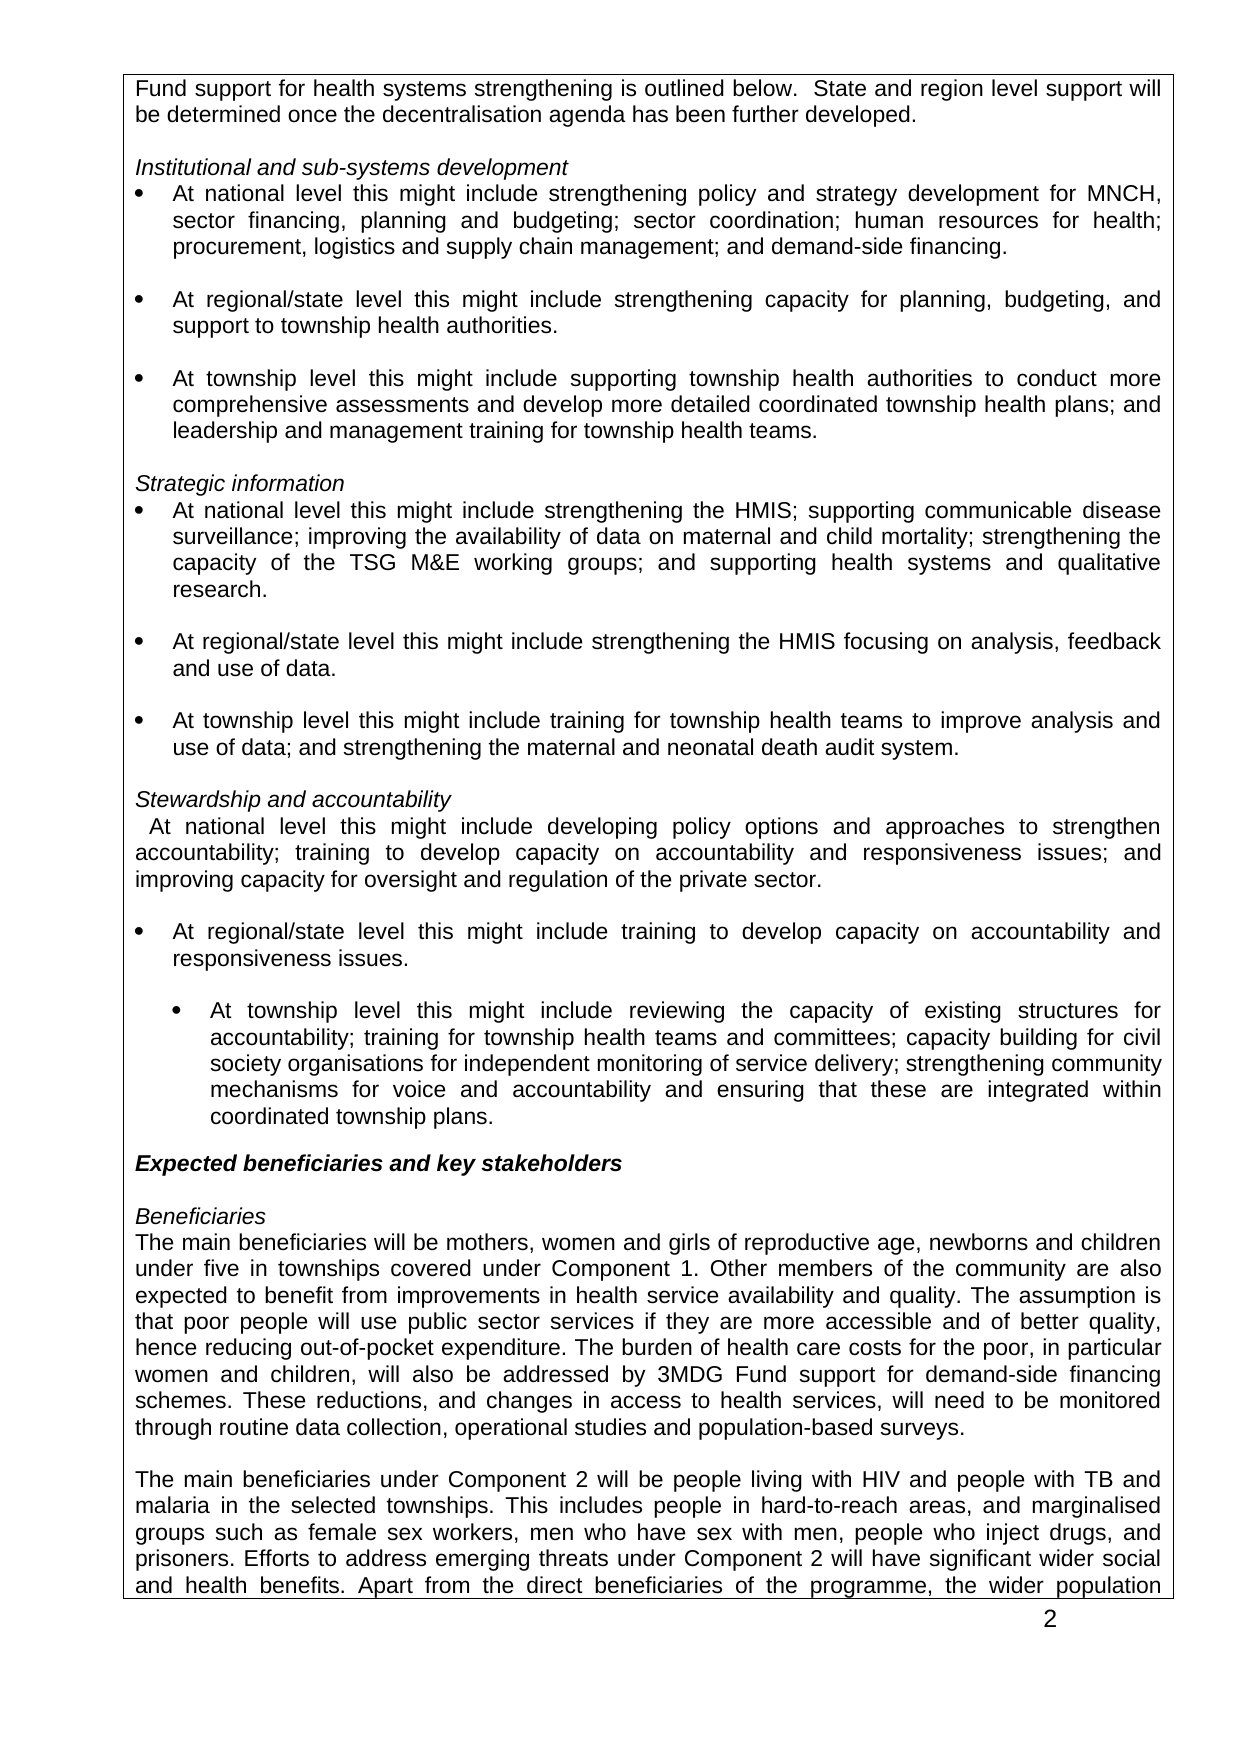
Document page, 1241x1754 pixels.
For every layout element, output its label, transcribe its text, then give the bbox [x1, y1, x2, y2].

table_header A. What are the feasible options that address the need set out in the Strategic case? The Appraisal Case puts forward two strategic options 1 & 2. Both options have the same budget (£80m) and some common components, but vary in the nature of the health package, coverage, key stakeholders and implementing partners. Option 3 is a ‘Do Nothing’ case. Options 1 & 2 both involve complementary funding to the Global Fund for TB, HIV/AIDS and malaria for populations and geographical areas that are not served by the Global Fund; and both involve health systems strengthening on the demand and supply side. The key differences are: Option 1 proposes an essential package of maternal, neonatal & child health services including community level services and access to emergency obstetric and neonatal care; Option 2 involves community-level services focusing on maternal, newborn & child health covering a larger number of townships than Option 1. The Appraisal Case sets out critical arguments for both Options, but proposes that whilst Option 2 is more cost-effective in the short-medium term and would have wider coverage, Option 1 is likely to have longer-term sustainable impact and model best practice on access and improved quality of health care for the poorest populations and engagement in fragile states principles. Feasible Options Options 1 and 2 The feasibility of delivering a package of essential services at township level is based on experience of the Cyclone Nargis recovery work, the MNCH Joint Initiative and the GAVI HSS programmes. Based on lessons learnt the proposed approach is a ‘lighter’ implementation model, with a wider set of partners in support of township health services. The approach moves towards a ‘service commissioning’ of partners working together under a coordination framework of the township plan. Both options include strategic funding to HIV, TB, and malaria. The need to continue funding for these diseases is based on high disease burden, the humanitarian needs of the population and threat to public health. Donors wanted to support areas where there is complementarity and value added to Global Fund through a flexible fund in country. The model for Option 2 is based on the current operation of the 3DF, building on considerable experience and lessons learned. Options 1 and 2 contain Component 3 - complementary health systems strengthening to develop a more effective and responsive system. Systems strengthening includes measures to strengthen voice, voice and participation by beneficiaries on the ‘demand’ side, and for greater accountability and responsiveness by health service providers on the ‘supply’ side. Global evidence reviews show that demand-side citizen engagement can empower people with greater choice in service delivery, and can also improve access and quality of the services by holding service providers to account. Overall principles and approach for both option 1 and 2 Donors are committed to continue joint donor support for the health needs of the most poor and vulnerable in Burma. The design of the 3MDG Fund is intended to promote transformational change and a rights-based approach. This includes support for representative accountability mechanisms that enable communities and beneficiaries to engage in the design, implementation and monitoring of health services, and an emphasis on non-discrimination for excluded and marginalised groups, equality of access to health services, and transparency of information. Option 1: An essential package of maternal, neonatal and child health services including community service and emergency obstetric care and TB, HIV and malaria and systems strengthening How it will work: The logical framework sets out the expected impact, outcome and outputs, as summarised below. Goal At impact level, the 3MDG Fund is expected to result in: Improved maternal, newborn and child health and a reduction in communicable diseases in areas supported by the 3MDG Fund. Purpose. The expected outcome of 3MDG Fund support is: Increased access and availability of (i) essential MNCH services for the poorest and most vulnerable in areas supported by the Fund and (ii) HIV, TB and malaria interventions for populations and areas not covered by the Global Fund. Results 3MDG Fund support is expected to deliver six outputs: Delivery of essential services, with a focus on maternal, newborn and child health, in townships supported by the 3MDG Fund. Strengthened capacity for essential MNCH services in townships supported by the 3MDG Fund. Prioritised HIV, TB and malaria interventions provided to targeted populations or areas not readily covered by the Global Fund. Prioritised components of the health system strengthened for long term sustainability. Enhanced health services accountability and responsiveness through capacity development of target communities, civil society organisations and the public sector. Fund Management demonstrates value for money and cost-effectiveness, generates evidence to inform policy and programming decisions, and strengthens aid effectiveness. Component 1 Component 1 is an integrated package of essential health services for MNCH at township level and below, aligned with national strategies. The package consists of cost-effective interventions that will address the main causes of MNCH death and illnesses. Midwives, auxiliary midwives and community health workers will play a role. The 3MDG Fund will support the staff to population ratios to achieve increased coverage: auxiliary midwife 1:2,000 and community health worker 1:2,000. Box 2: Examples of what will Component 1 look like on the ground This does not include all activities. A summary of the full package of services is provided in Annex 1. This component will address supply-side barriers through provision of drugs, equipment and commodities; referral for and provision of emergency obstetric and neonatal care, and minor refurbishment of health facilities. Training in MNCH for government-employed Basic Health Staff, in particular of midwives for skilled attendance at birth, community health workers and auxiliary midwives will be a critical element of support (this is included in the budget under health systems strengthening). Training will be based on needs assessment and linked to supervision. Component 1 will also finance schemes to reduce financial and other barriers to use of health services. A range of initiatives is currently being used or tested. Some focus on reimbursement or subsidy of patient costs, for example, of transport or treatment, while others focus on removal of fees by covering facility costs. These include piloting a MNCH voucher scheme, piloting of community health insurance, and township hospital or equity funds to cover payment for care for the poorest. The approach taken by the 3MDG Fund will be determined by the outcome of an upcoming review, which will map current initiatives, identify options, and agree a way forward with the MOH. At township level the fund will support several partners in support of the joint needs assessment and implementation of the coordinated township plan. Partners working together are Township Medical Officer and team; UN agencies support to public health facilities, NGO support to community health workers and auxiliary midwives, and private sector channels to reach poor and vulnerable populations. The following diagram summarises how this coordinated approach looks: Component 1 coordination of partners at township level through a joint assessment and township planning approach. The number of townships will be scaled up over the duration of the programme, from 10 in Year 1, to 20 in Year 2, and 40 in Years 3, 4 and 5, reaching an estimated total of between 4-12 million people, assuming the population of a township ranges between 100,000 and 300,000. Maximal efficiency and impact depends on fully funding a core package of services across an entire township as opposed to funding a partial package over many townships. Equity will be addressed by targeting the most under-served townships and populations within these townships. In programme areas over 5 years this investment will result in an estimated : 3,153 deaths among women during pregnancy and childbirth 25,150 deaths prevented in children under five 613,000 women deliver with the a nurse, doctor or midwife; an increase from 56% to 81% An additional 47,000 women pregnant women receive antenatal care; an increase from 64% to 85% in programme areas An additional 95,000 children being immunised with DPT3; an increase from 85% to above 95%. An additional 35, 000 infants aged 0-5 months being exclusively breastfed. 200,000 people reached with one or more malaria interventions in areas a high risk of artemisinin resistance. The estimated cost of the township package ranges from US$272,300 in Year 1 to US$946,800 by Year 5. The increased cost over time reflects increased coverage of 5% per annum and commensurate increases in the budget for commodities. The mean estimated annual cost per township per annum is US$605,000. This represents a per capita expenditure of between US$6.05 and US$2.01, assuming the population of a township is between 100,000 - 300,000. If the costs of support for delivery of the package are factored in, the per capita expenditure is between US$11.47 and US$3.82, which is still low compared with international estimates for the cost of financing an essential package of health services, which range from US$12 to US$34 per capita per year. Component 2 This component will support priority gaps in the national responses for HIV, TB and malaria that are not readily funded by the Global Fund and funding to respond to emerging health threats. Priority will be given to vulnerable and marginalised populations, including for HIV female sex workers, men who have sex with men, people who inject drugs and prisoners, to hard-to reach areas and to emerging health threats. HIV, TB and malaria interventions funded under the 3MDG Fund will be consistent with national strategies and priority groups. The component will provide technical support for future Global Fund applications. Potential support under Component 2 will be guided by the following principles: Maintenance of high-priority HIV, malaria and TB interventions currently supported through the 3DF and not readily supported by Global Fund such as work in geographically remote areas or with populations such as prisoners or miners that the Global Fund cannot access. Top-up support to Component 1 townships where HIV, malaria and TB interventions are required based on the disease epidemiology but are not readily funded by the Global Fund Interim support for high priority interventions not supported through the 3DF or by Global Fund. Based on a gap analysis, this might include support for life-saving ART, first-line TB drugs, containment of MDR-TB and artemisinin resistance, and safe blood. Component 3 Component 3 will support HSS at national, state/region and township levels, to help develop a more effective and responsive health system. This component supports the longer-term sustainability of investment in the MNCH and communicable disease control components of the 3MDG Fund. Component 3 will encompass support for voice, accountability and transparency both through structures that are directly linked to the 3MDG Fund and through national structures. Support for civil society will emphasise capacity development. It is expected that civil society will play a key role in independent monitoring and feedback and will be responsible to report on specific beneficiary feedback indicators on the logframe. The 3MDG Fund will build on 3DF progress in developing a Beneficiary Accountability Framework (see Box 3), ensuring this is linked to existing township plans. The 3MDG Fund will support HSS through policy dialogue and advocacy, technical support, capacity development and training, sector and systems analysis, research studies and other activities to improve information for decision making. Based on initial consultations, the possible scope of 3MDG Fund support for health systems strengthening is outlined below. State and region level support will be determined once the decentralisation agenda has been further developed. Institutional and sub-systems development At national level this might include strengthening policy and strategy development for MNCH, sector financing, planning and budgeting; sector coordination; human resources for health; procurement, logistics and supply chain management; and demand-side financing. At regional/state level this might include strengthening capacity for planning, budgeting, and support to township health authorities. At township level this might include supporting township health authorities to conduct more comprehensive assessments and develop more detailed coordinated township health plans; and leadership and management training for township health teams. Strategic information At national level this might include strengthening the HMIS; supporting communicable disease surveillance; improving the availability of data on maternal and child mortality; strengthening the capacity of the TSG M&E working groups; and supporting health systems and qualitative research. At regional/state level this might include strengthening the HMIS focusing on analysis, feedback and use of data. At township level this might include training for township health teams to improve analysis and use of data; and strengthening the maternal and neonatal death audit system. Stewardship and accountability At national level this might include developing policy options and approaches to strengthen accountability; training to develop capacity on accountability and responsiveness issues; and improving capacity for oversight and regulation of the private sector. At regional/state level this might include training to develop capacity on accountability and responsiveness issues. At township level this might include reviewing the capacity of existing structures for accountability; training for township health teams and committees; capacity building for civil society organisations for independent monitoring of service delivery; strengthening community mechanisms for voice and accountability and ensuring that these are integrated within coordinated township plans. Expected beneficiaries and key stakeholders Beneficiaries The main beneficiaries will be mothers, women and girls of reproductive age, newborns and children under five in townships covered under Component 1. Other members of the community are also expected to benefit from improvements in health service availability and quality. The assumption is that poor people will use public sector services if they are more accessible and of better quality, hence reducing out-of-pocket expenditure. The burden of health care costs for the poor, in particular women and children, will also be addressed by 3MDG Fund support for demand-side financing schemes. These reductions, and changes in access to health services, will need to be monitored through routine data collection, operational studies and population-based surveys. The main beneficiaries under Component 2 will be people living with HIV and people with TB and malaria in the selected townships. This includes people in hard-to-reach areas, and marginalised groups such as female sex workers, men who have sex with men, people who inject drugs, and prisoners. Efforts to address emerging threats under Component 2 will have significant wider social and health benefits. Apart from the direct beneficiaries of the programme, the wider population should – in the longer term – benefit from Component 3 support to strengthen the health system. Ministry of Health The MOH at central and decentralised levels has been consulted on the programme design. Detailed consultations on the operationalisation of the programme in townships will take place directly and through sector coordination mechanisms chaired by MOH (i.e. CCM and relevant TSGs). Areas of support for HSS will be based on joint analysis and consultation with MOH. Senior government representation is expected to be through a Senior Consultation Group which will advise the Fund Board (see Management Case). Option 2: Community-level services focussing on maternal, neonatal and child health and TB, HIV and malaria and systems strengthening to support longer term sustainability. The overall principles and approach of option 2 are the same as options 1. The key differences (and therefore strategic choice) relate to the types of interventions offered, where and balance of organisations for component 1; and a knock on effect to the opportunities and options for health systems strengthening under component 3. Component 2 support for HIV, TB and malaria remains unchanged. Component 1 The basic community package involves scale up of services from 10 to 60 townships from 2012 to 2016. The basic package covers community level services provided by midwives outreach and volunteer auxiliary midwives and community health workers. The supporting rationale for Option 2 is maximum coverage with a limited set of high impact low cost interventions. Box 3: Examples of what will Component 2 look like on the ground In contrast to Option 1 it does not include: Basic or comprehensive emergency obstetric and neonatal care (BEONC and CEONC) Patient costs for referrals for emergencies and support for essential referral services offered at township hospital and health facility levels A fuller range of family planning commodities through public health services, since midwives are not allowed (by law) to provide injectable family planning commodities, and IUDs are only provided in health facilities. Any health facility based services or minor refurbishment particularly for deliveries (e.g. rural health centres) Support for basic health staff (except for midwives) except for activities to ensure their adequate supervision of volunteer community-based workers Modelled estimates for Option 2 suggest it is expected to save more lives: 39,000 in total including the lives of 34,500 children under five; and 4,300 lives of women during pregnancy and childbirth, significantly reducing the disease burden in mothers and children. Option 2 includes a coordinated approach by a range of service provides including the public sector and township health authorities. With the emphasis on the community-level services the main cadres of health workers are midwives, volunteer community health workers and auxiliary midwives. Programmes supporting these volunteer cadres are supported through UN and NGOs. The most successful programmes, in terms of performance of volunteers are through NGOs. This means the balance of implementing partners for Option 2 will increase towards international and national NGOs as there is less implementation through other parts of the public health system. Funding to support public sector services will be limited to supporting midwife activities at community level. Component 2 This component would be identical to Option 1. Component 3 The balance of partners for Component 1 will have an impact on the options and opportunity for HSS, and longer term sustainability. Implementation of services at community level through volunteer auxiliary midwives and community health volunteers means that NGOs will have a relatively increased role. Public health service delivery will be limited to the community level activities of midwives. HSS options will remain but be linked to the service supported directly by the Fund. With such limited engagement with public health services, there is a risk that it will not be possible to influence change, particularly on promoting services responsive to the needs of the people. This risk will need to be mitigated through more intensive engagement with township health authorities on the rationale for component 3. Funding for both Options 1 and 2 will be through a multi-donor funding mechanism, building on the experience of the 3DF. The management arrangements are outlined in the Management Case. Cross-cutting issues for both Options 1 and 2. Access, affordability & availability of services The programme aims to ensure that essential services are accessible, acceptable and of a high quality. This means that the poorest and most marginalised people who are unable to pay for health care will receive financial assistance (demand-side financing). The Monitoring & Evaluation system will track key indicators on these using baseline surveys, qualitative data and routine checks. Inclusion and human rights Excluded, marginalised and discriminated groups will receive special attention. Safeguards will be built into ensuring that the benefits of the programme reach those for whom it is intended, and are not subject to ‘elite capture’ or biased selective targeting by local actors. Data will be disaggregated by sex, age and other relevant categories, as appropriate (e.g. ethnicity, religion, disability) and key indicators to measure outcome and impact will be established at the outset. Activities at community level will inform people about their health rights and entitlements. Voice, Choice and Participation The programme will support an approach that strengthens the role of all partners, including communities, CBOs and self-help groups in addressing the health MDGs. To achieve this, implementing partners will set out clearly how they will involve beneficiaries in planning, design, implementation and monitoring of health services, as well as supporting participation in township and community coordination mechanisms. In a number of townships the Township Medical Officer already convenes a multi-stakeholder body to coordinate partners working in the health sector, and this offers a potential model for other townships. Transparency and Accountability Component 3 activities will support increased accountability and responsiveness, such as strengthening the functions and representativeness of village heath committees and establishing local complaints mechanisms. Health committees will be important focal points for coordination of activities, and the Fund will support efforts to ensure that these structures are representational, transparent and accountable. The Fund will establish clear accountabilities on the part of service providers, defined and monitored at township and community levels, and independent monitoring systems to track levels of satisfaction, uptake and access to services by target beneficiaries. Transparency The Fund Manager will make public all official documents, including tender decisions, budgets, programme and project plans, monitoring and evaluation reports. Reporting on Fund’s activities will provide clear and easily understandable information about governance structures, staff roles and responsibilities, implementation progress and results. Gender Delivery of essential interventions will benefit women and girls of reproductive age. Public and private health providers will work together to expand women’s reproductive health choices. Sex-disaggregated data will be collected, and gender-relevant indicators are included in the logical framework. The uptake of services by women will be monitored to ensure services respond to their needs, and are accessible and affordable - if necessary with support of demand-side financing. The programme will ensure that accountability mechanisms support equal engagement of women and men, promote women’s representation and voice, and monitor the participation of women. The Fund Manager and implementing partner staff are required to have a good understanding of gender issues and access to gender expertise. New research will be commissioned to improve the programme’s understanding of how gender affects health, health seeking behaviour, health care expenditure and other gender-related issues, including knowledge and attitudes of men and women concerning utilisation of health services. Engagement in fragile states principles 3MDG Fund assistance will continue to be consistent with donor requirements and policy positions with respect to Burma. Specifically, it will: Strengthen country ownership Ongoing support for TSGs, and the development of coordinated township plans will increase ownership, as well as strengthening the coordination sector activities at township level. Manage aid resources more effectively and aligning these resources for results: Joint funding arrangements, planning, financial management, M&E and reporting procedures. This complements other donor funded programmes including HSS supported through GAVI and activities supported through the Global Fund, and foster greater coherence and coordination Strengthened alignment by ensuring interventions are consistent with national strategies on MNCH, HIV, TB and malaria. Support at township level will build on existing coordinated township plans, developed through the GAVI HSS supported assessment and planning process. M&E will be aligned as closely as possible to the HMIS and use national indicators. Managing for results and mutual accountability through commitment to multi-year funding and aid transparency. Strengthening national and township level accountability mechanisms and building capacity for more responsive, accountable health services. Theory of Change The Theory of Change for the next phase of the 3DF is shown diagrammatically on the next page. This is based on a well-evidenced logic in the health sector that increasing availability and access to quality health services and simultaneously reducing demand side barriers will lead to increased utilisation of health services and therefore improve the health of the population. The underlying logic to the steps from inputs, outputs, outcomes and impact are based on the principles that: An integrated package of essential interventions delivered at scale leads to significant improvements in health Partnership of state and non-state service actors can reach poor and vulnerable populations Strengthening health systems improves access to and quality of health services, improves health outcomes and promotes longer term sustainability Increased community voice and civil society engagement will lead to increased accountability and responsiveness of services Strengthened systems, results and accountability will lead to increased government commitment to health Preventing illness promotes economic growth and enables poor families to spend more money on food, housing, education and income generation Continued timely access to programme sites (through travel permissions etc) is a core assumption. This includes access for data collection and sharing of data across partners, including information from the health management information system. Component 1 relies on the assumption that skilled midwives will be available, particularly in hard-to-reach areas, to support increased access to safe deliveries by pregnant women, and increased vaccinations of children under 5 years. The level of the allocation to Component 2, HIV, TB and malaria is based on the assumption of continued support from the Global Fund for the highest priority interventions. The 3MDG Fund would then fill the gaps not readily funded by the Global Fund. Component 3 areas of work to increase voice and accountability rely on the openness and confidence of Ministry of Health, township health authorities and communities to engage in process of feedback and making services more responsive. Importantly the way in which the Fund is implemented should contribute to indirect outcomes (shown in pink) which support wider transformational change. The Theory of Change best reflects Option 1. The differences in Option 2 which will impact on this Theory of Change: Option 2 focussed on community level services with limited engagement of the public system This will lessen opportunities for health system strengthening, and engaging in a process of dialogue and change (see blue boxes at top of Theory of Change) This is likely to reduce the indirect outcomes of promoting responsive services, improving sector governance and increasing capacity of public services to deliver essential health care “Do Nothing” counterfactual This involves DFID not funding the 3MDG Fund and allocating the resources for other purposes. This would result in a large funding gap, and likely redesign and significant scale down. There is a risk that a downsizing of the programme would mean that essential elements of the programme package would need to be removed. DFID technical advice to the programme would cease. The health impacts of will be significantly reduced, including MNCH, HIV/AIDS, TB and malaria nationally. Furthermore the broader health gains made from investing in HSS would not be realised. The only alternative funding is to fund a number of bilateral projects with different non-governmental implementing partners to deliver the same type of services as through the 3MDG Fund. It is not possible to fund through government. Funding bilaterally would not generate the same results or scale as the 3MDG Fund. This is because DFID alone would not have the capacity to manage the sheer number of projects in the number of townships required to generate similar results. DFID would not be able to fund the projects to the extent required to avail of economies of scale; to draw lessons from one township to another; or to be able to draw lessons from one township to another or leverage opportunities to promote longer term transformational change through engagement at sectoral level. This would particularly apply to options for supporting HSS for longer term sustainability and promotion of greater accountability and responsiveness of services. Experience from 3DF shows that there is value added for donors to work collectively when mitigating risks related to the complex operating environment. There is strong donor commitment to work together and the benefits of a multi-donor mechanism of coordination were judged to greatly outweigh a DFID bilateral programme approach. Allocating resources away from MNCH would mean losing all of the health impact in this area of need. Health impact in other areas would decrease as there are few alternative instruments – again largely because funding through government is not an option. [124, 75, 1173, 1598]
